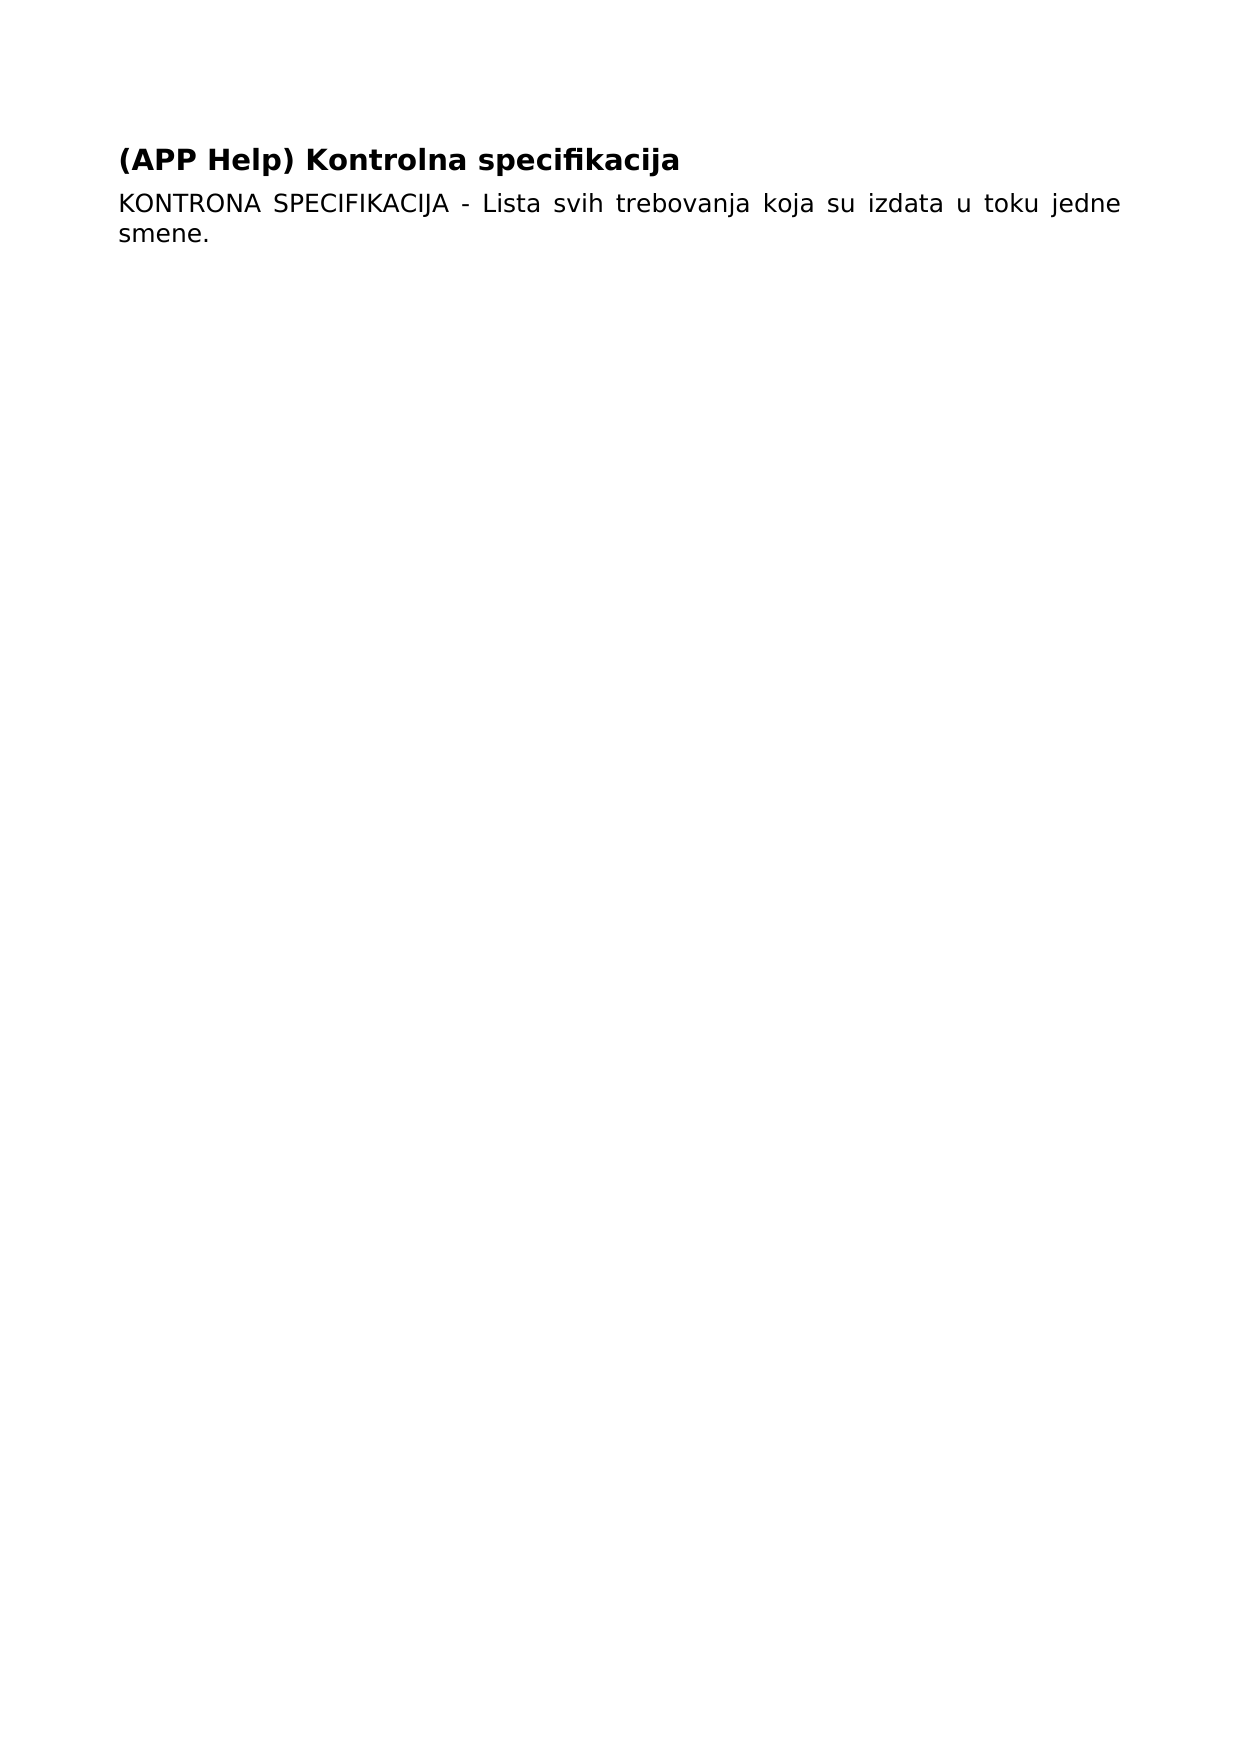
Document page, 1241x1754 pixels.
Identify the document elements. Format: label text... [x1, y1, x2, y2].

subtitle (APP Help) Kontrolna specifikacija [118, 143, 1122, 177]
text KONTRONA SPECIFIKACIJA - Lista svih trebovanja koja su izdata u toku jedne smene. [118, 189, 1122, 248]
